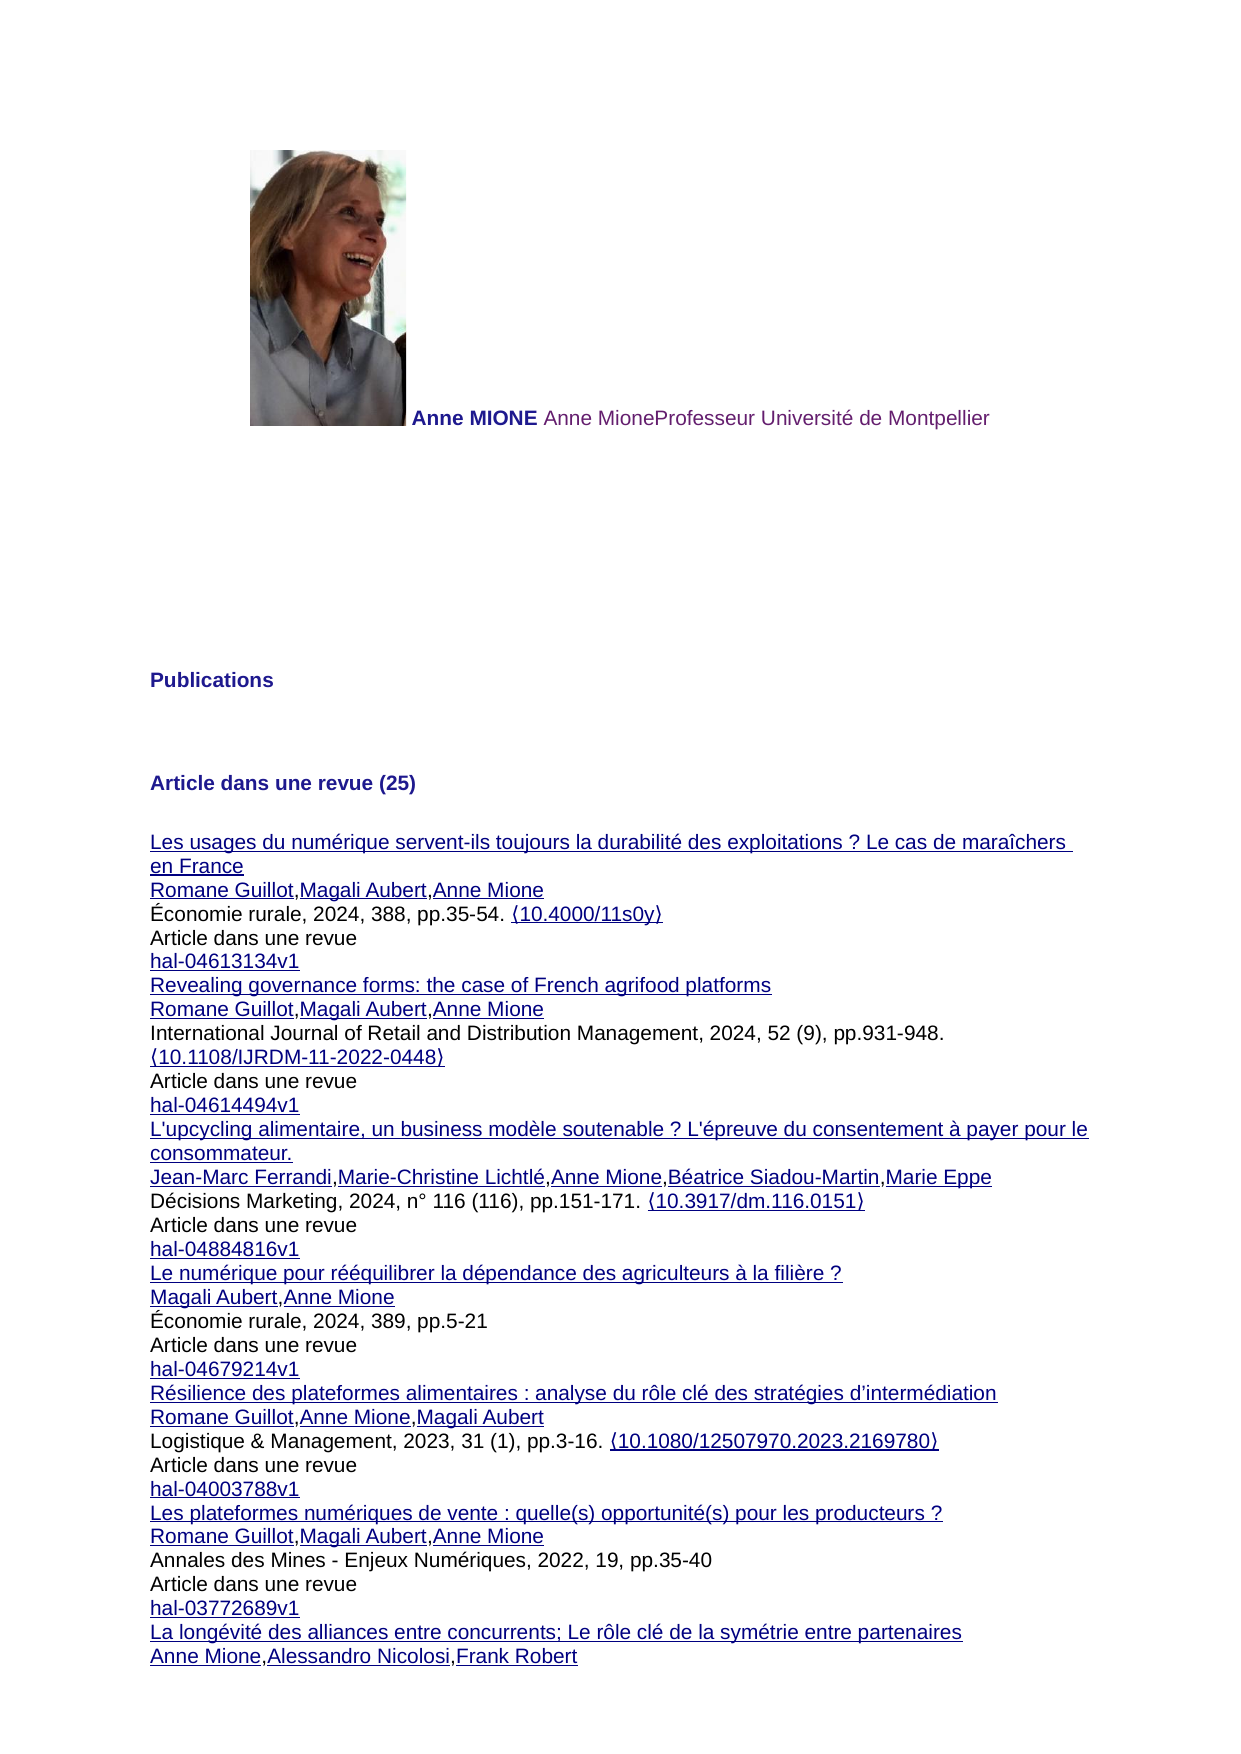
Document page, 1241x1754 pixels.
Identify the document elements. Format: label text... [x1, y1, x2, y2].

table_cell Revealing governance forms: the case of French agrifood platforms Romane Guillot,Magali Aubert,Anne Mione International Journal of Retail and Distribution Management, 2024, 52 (9), pp.931-948. ⟨10.1108/IJRDM-11-2022-0448⟩ Article dans une revue hal-04614494v1 [150, 973, 1090, 1117]
table_cell Le numérique pour rééquilibrer la dépendance des agriculteurs à la filière ? Magali Aubert,Anne Mione Économie rurale, 2024, 389, pp.5-21 Article dans une revue hal-04679214v1 [150, 1261, 1090, 1381]
subtitle Article dans une revue (25) [150, 771, 1090, 795]
table_cell La longévité des alliances entre concurrents; Le rôle clé de la symétrie entre partenaires Anne Mione,Alessandro Nicolosi,Frank Robert [150, 1620, 1090, 1668]
subtitle Publications [150, 668, 1090, 692]
subtitle Anne MIONE Anne MioneProfesseur Université de Montpellier [150, 150, 1090, 429]
picture [250, 150, 407, 426]
table_cell L'upcycling alimentaire, un business modèle soutenable ? L'épreuve du consentement à payer pour le consommateur. Jean-Marc Ferrandi,Marie-Christine Lichtlé,Anne Mione,Béatrice Siadou-Martin,Marie Eppe Décisions Marketing, 2024, n° 116 (116), pp.151-171. ⟨10.3917/dm.116.0151⟩ Article dans une revue hal-04884816v1 [150, 1117, 1090, 1261]
table_header Les usages du numérique servent-ils toujours la durabilité des exploitations ? Le cas de maraîchers en France Romane Guillot,Magali Aubert,Anne Mione Économie rurale, 2024, 388, pp.35-54. ⟨10.4000/11s0y⟩ Article dans une revue hal-04613134v1 [150, 830, 1090, 973]
table_cell Les plateformes numériques de vente : quelle(s) opportunité(s) pour les producteurs ? Romane Guillot,Magali Aubert,Anne Mione Annales des Mines - Enjeux Numériques, 2022, 19, pp.35-40 Article dans une revue hal-03772689v1 [150, 1500, 1090, 1620]
table_cell Résilience des plateformes alimentaires : analyse du rôle clé des stratégies d’intermédiation Romane Guillot,Anne Mione,Magali Aubert Logistique & Management, 2023, 31 (1), pp.3-16. ⟨10.1080/12507970.2023.2169780⟩ Article dans une revue hal-04003788v1 [150, 1381, 1090, 1500]
